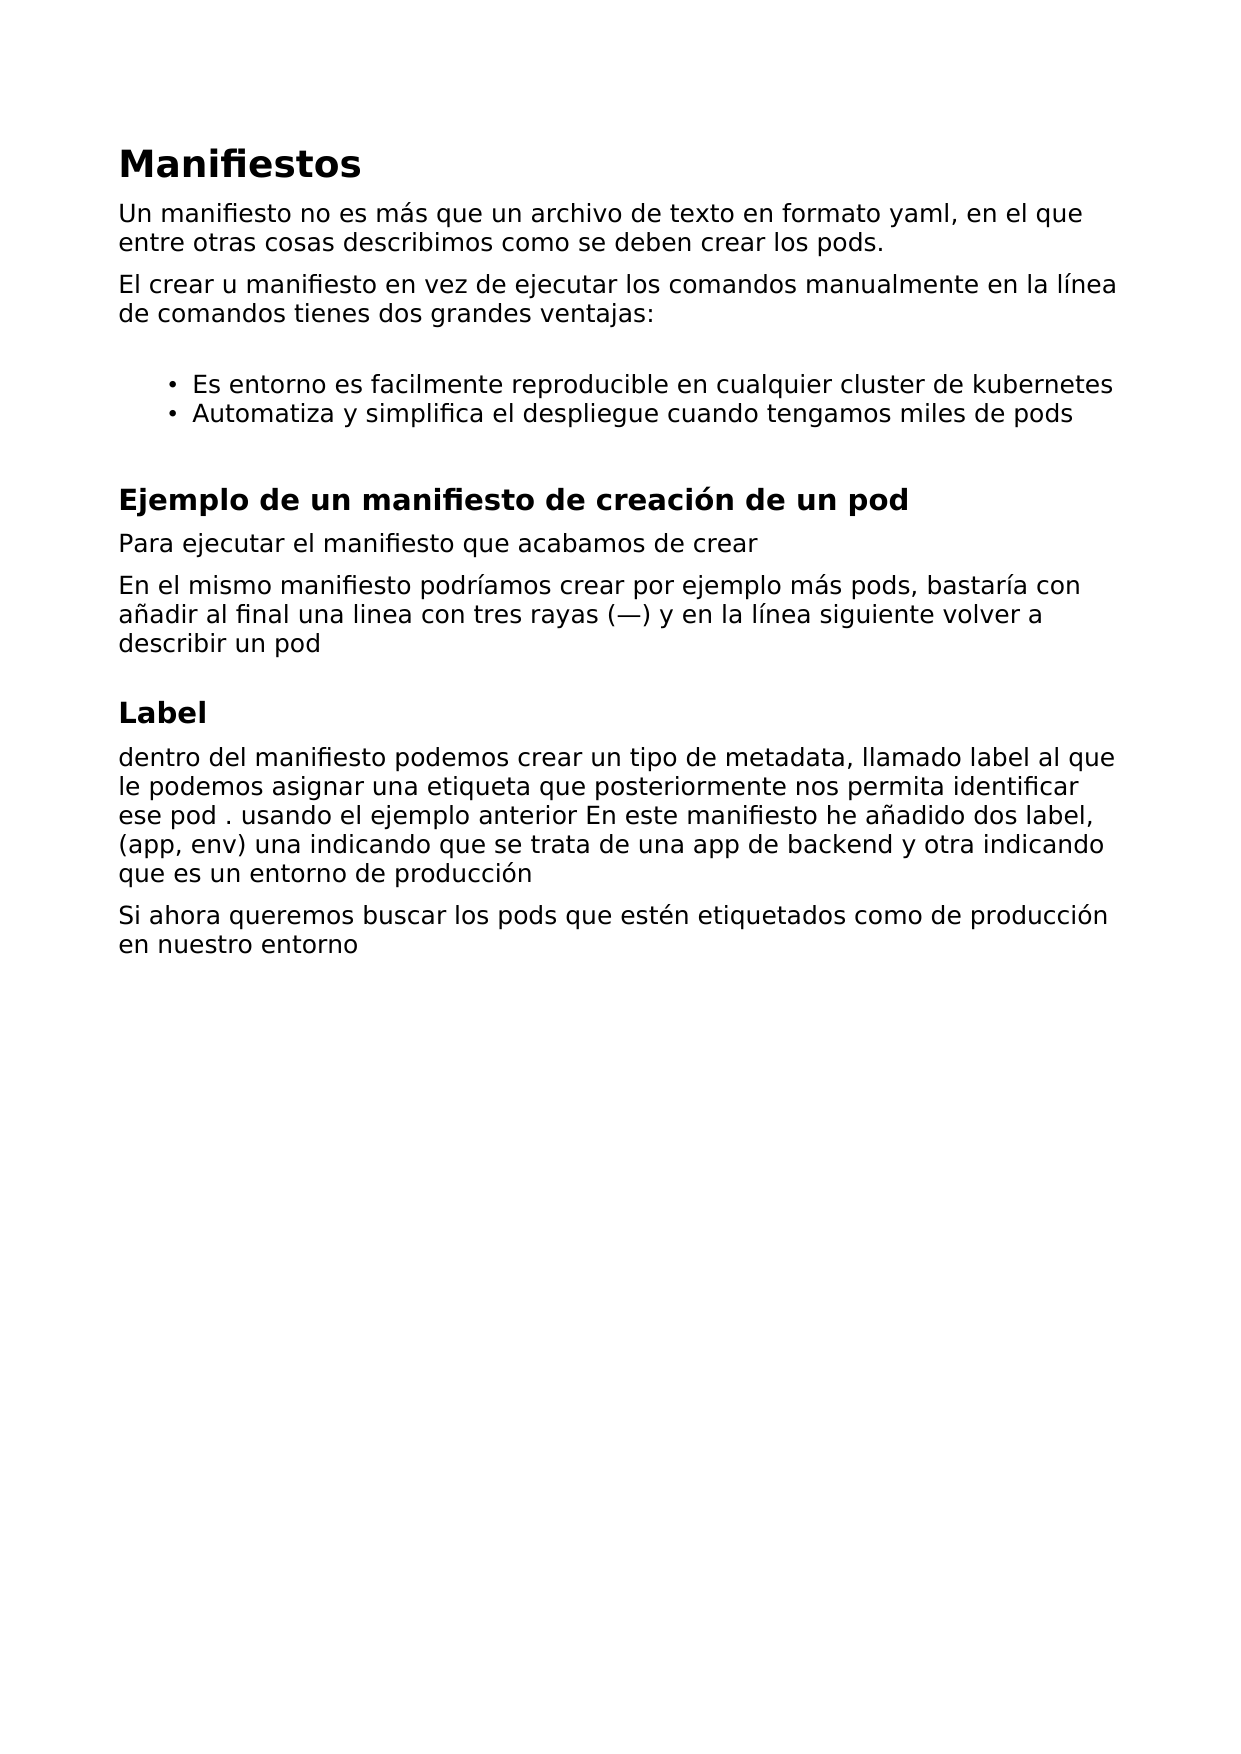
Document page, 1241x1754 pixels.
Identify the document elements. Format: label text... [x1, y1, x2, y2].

text Un manifiesto no es más que un archivo de texto en formato yaml, en el que entre otras cosas describimos como se deben crear los pods. [118, 199, 1122, 258]
text dentro del manifiesto podemos crear un tipo de metadata, llamado label al que le podemos asignar una etiqueta que posteriormente nos permita identificar ese pod . usando el ejemplo anterior En este manifiesto he añadido dos label,(app, env) una indicando que se trata de una app de backend y otra indicando que es un entorno de producción [118, 743, 1122, 889]
subtitle Ejemplo de un manifiesto de creación de un pod [118, 483, 1122, 517]
text El crear u manifiesto en vez de ejecutar los comandos manualmente en la línea de comandos tienes dos grandes ventajas: [118, 270, 1122, 328]
list Es entorno es facilmente reproducible en cualquier cluster de kubernetes [177, 370, 1122, 399]
list Automatiza y simplifica el despliegue cuando tengamos miles de pods [177, 399, 1122, 429]
text Para ejecutar el manifiesto que acabamos de crear [118, 530, 1122, 559]
subtitle Label [118, 696, 1122, 730]
text Si ahora queremos buscar los pods que estén etiquetados como de producción en nuestro entorno [118, 901, 1122, 959]
subtitle Manifiestos [118, 143, 1122, 187]
text En el mismo manifiesto podríamos crear por ejemplo más pods, bastaría con añadir al final una linea con tres rayas (—) y en la línea siguiente volver a describir un pod [118, 571, 1122, 659]
